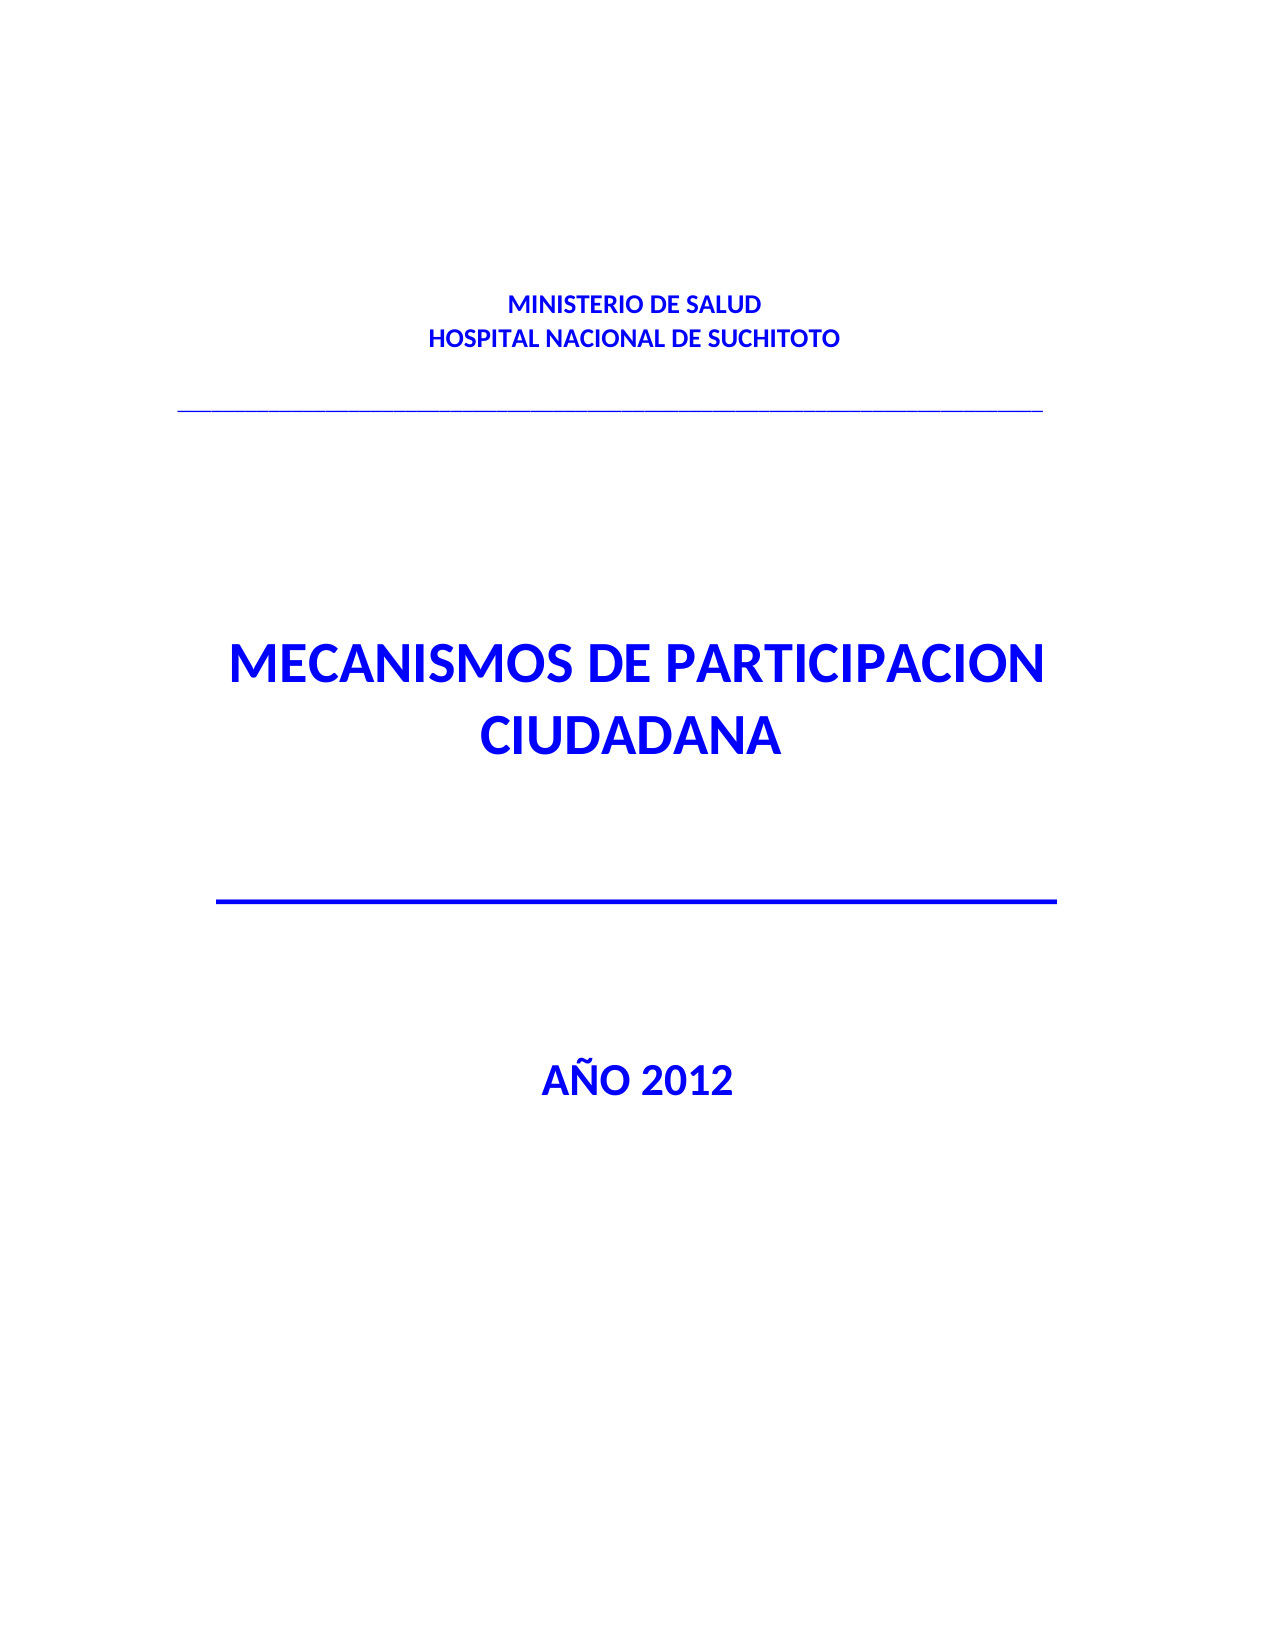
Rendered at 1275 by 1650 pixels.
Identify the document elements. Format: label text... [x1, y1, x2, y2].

text HOSPITAL NACIONAL DE SUCHITOTO [177, 321, 1098, 354]
text ____________________________________________________________________________ [177, 387, 1098, 415]
text AÑO 2012 [177, 1051, 1098, 1107]
text MINISTERIO DE SALUD [177, 288, 1098, 321]
text MECANISMOS DE PARTICIPACION CIUDADANA [177, 626, 1098, 769]
text _____________________________ [177, 840, 1098, 911]
